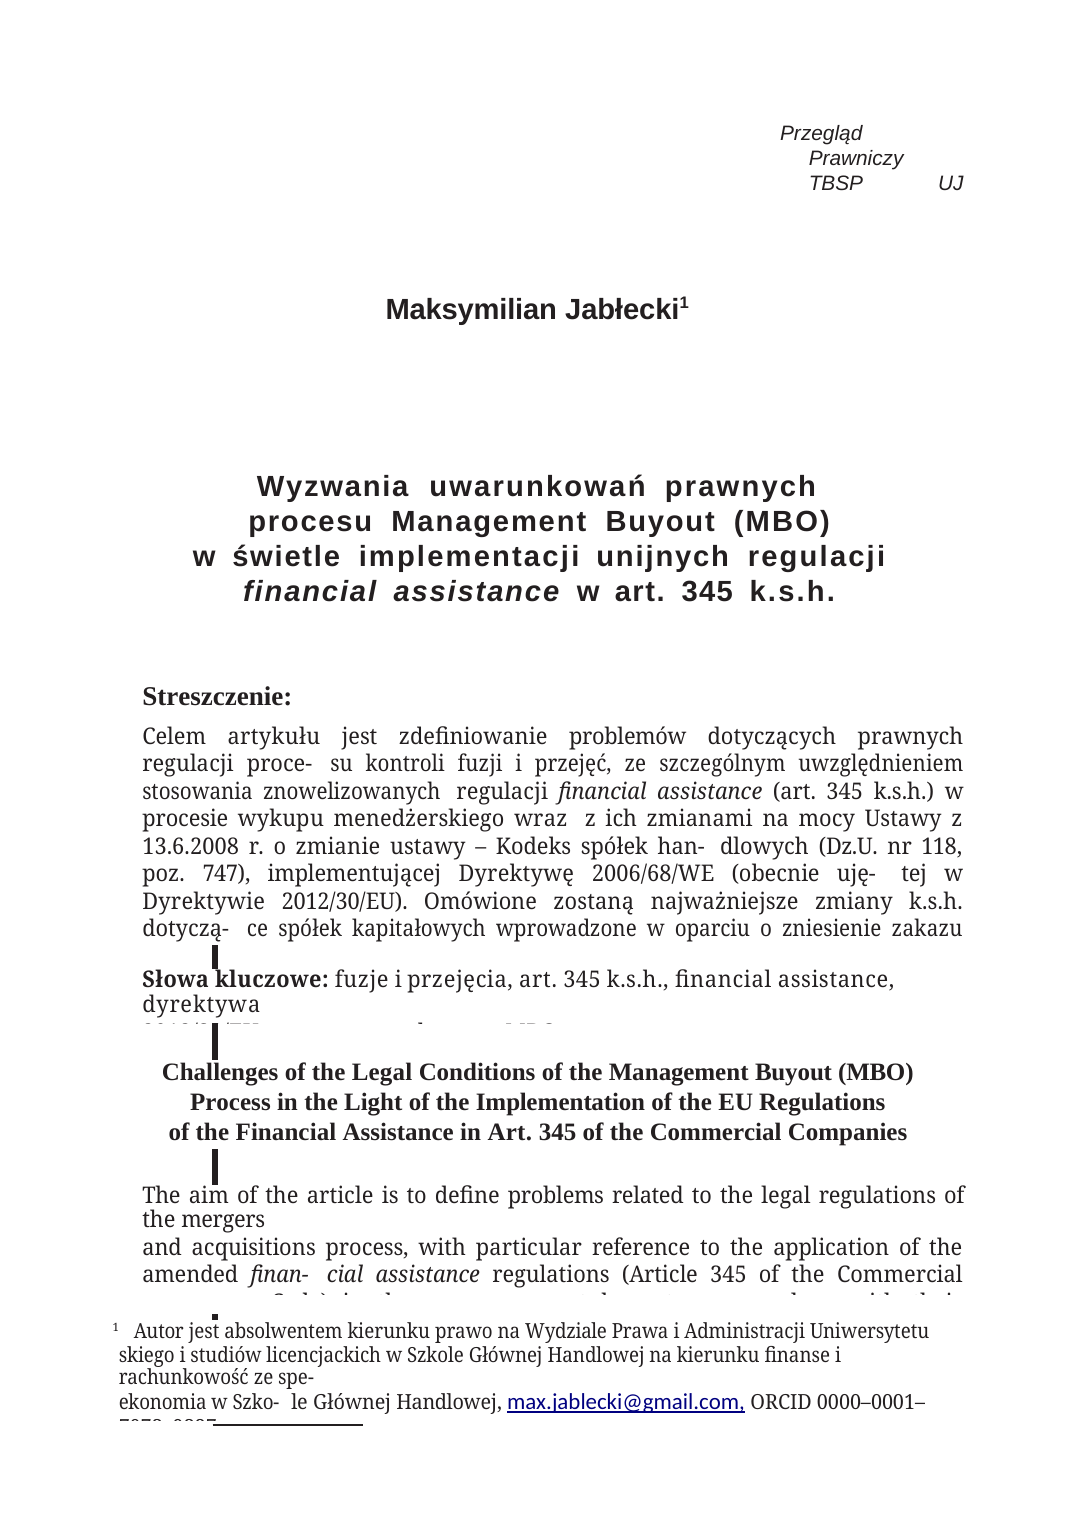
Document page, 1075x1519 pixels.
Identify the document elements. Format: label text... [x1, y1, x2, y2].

text w świetle implementacji unijnych regulacji [188, 539, 890, 573]
text and acquisitions process, with particular reference to the application of the amended finan- cial assistance regulations (Article 345 of the Commercial Companies Code) in the manage- ment buyout process along with their modifications under the Act of 13.6.2008 amending [142, 1233, 963, 1294]
text Maksymilian Jabłecki1 [385, 294, 692, 326]
text Streszczenie: [142, 683, 965, 711]
text financial assistance w art. 345 k.s.h. [188, 574, 890, 608]
text 2012/30/EU, management buyout, MBO [142, 1017, 938, 1023]
text Autor jest absolwentem kierunku prawo na Wydziale Prawa i Administracji Uniwersytetu Warszaw- [133, 1320, 965, 1345]
text procesu Management Buyout (MBO) [188, 504, 890, 538]
text Wyzwania uwarunkowań prawnych [245, 471, 890, 503]
text Challenges of the Legal Conditions of the Management Buyout (MBO) [145, 1060, 930, 1086]
text 1 [112, 1319, 120, 1334]
text cjalizacją Finanse Przedsiębiorstw oraz studentem studiów magisterskich na kierunku ekonomia w Szko- le Głównej Handlowej, max.jablecki@gmail.com, ORCID 0000–0001–7073–9327. [118, 1389, 963, 1420]
text skiego i studiów licencjackich w Szkole Głównej Handlowej na kierunku finanse i rachunkowość ze spe- [118, 1345, 965, 1389]
text Celem artykułu jest zdefiniowanie problemów dotyczących prawnych regulacji proce- su kontroli fuzji i przejęć, ze szczególnym uwzględnieniem stosowania znowelizowanych regulacji financial assistance (art. 345 k.s.h.) w procesie wykupu menedżerskiego wraz z ich zmianami na mocy Ustawy z 13.6.2008 r. o zmianie ustawy – Kodeks spółek han- dlowych (Dz.U. nr 118, poz. 747), implementującej Dyrektywę 2006/68/WE (obecnie uję- tej w Dyrektywie 2012/30/EU). Omówione zostaną najważniejsze zmiany k.s.h. dotyczą- ce spółek kapitałowych wprowadzone w oparciu o zniesienie zakazu udzielania wsparcia finansowego na poziomie UE. [142, 722, 963, 945]
text Process in the Light of the Implementation of the EU Regulations [145, 1087, 930, 1116]
text of the Financial Assistance in Art. 345 of the Commercial Companies Code [145, 1117, 930, 1149]
text Przegląd Prawniczy TBSP UJ 2021/1 ISSN 1689-9601 [780, 121, 963, 196]
text The aim of the article is to define problems related to the legal regulations of the mergers [142, 1185, 965, 1233]
text Słowa kluczowe: fuzje i przejęcia, art. 345 k.s.h., financial assistance, dyrektywa [142, 969, 938, 1017]
